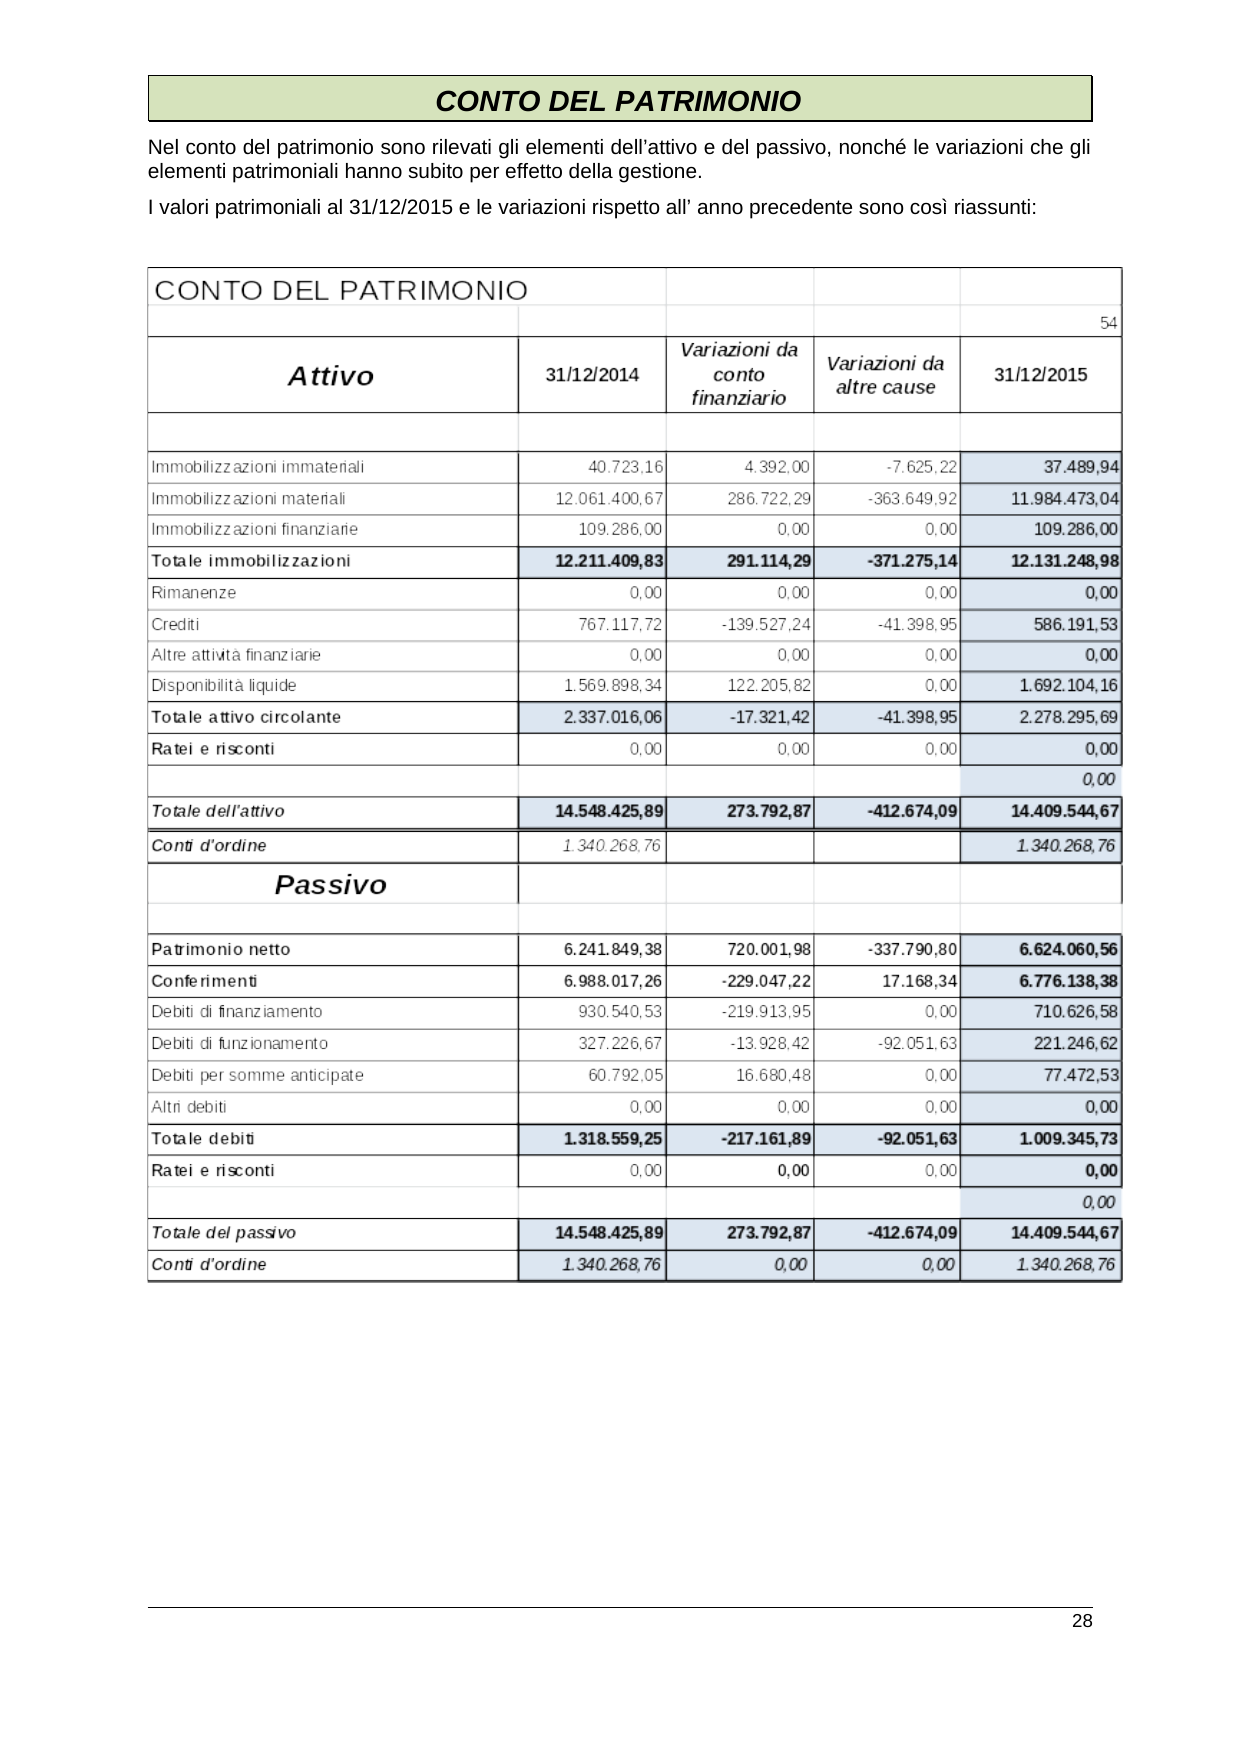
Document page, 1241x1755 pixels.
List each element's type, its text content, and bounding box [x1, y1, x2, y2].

text I valori patrimoniali al 31/12/2015 e le variazioni rispetto all’ anno precedente sono così riassunti: [148, 195, 1093, 219]
text Nel conto del patrimonio sono rilevati gli elementi dell’attivo e del passivo, nonché le variazioni che gli elementi patrimoniali hanno subito per effetto della gestione. [148, 134, 1093, 182]
subtitle CONTO DEL PATRIMONIO [149, 76, 1091, 120]
